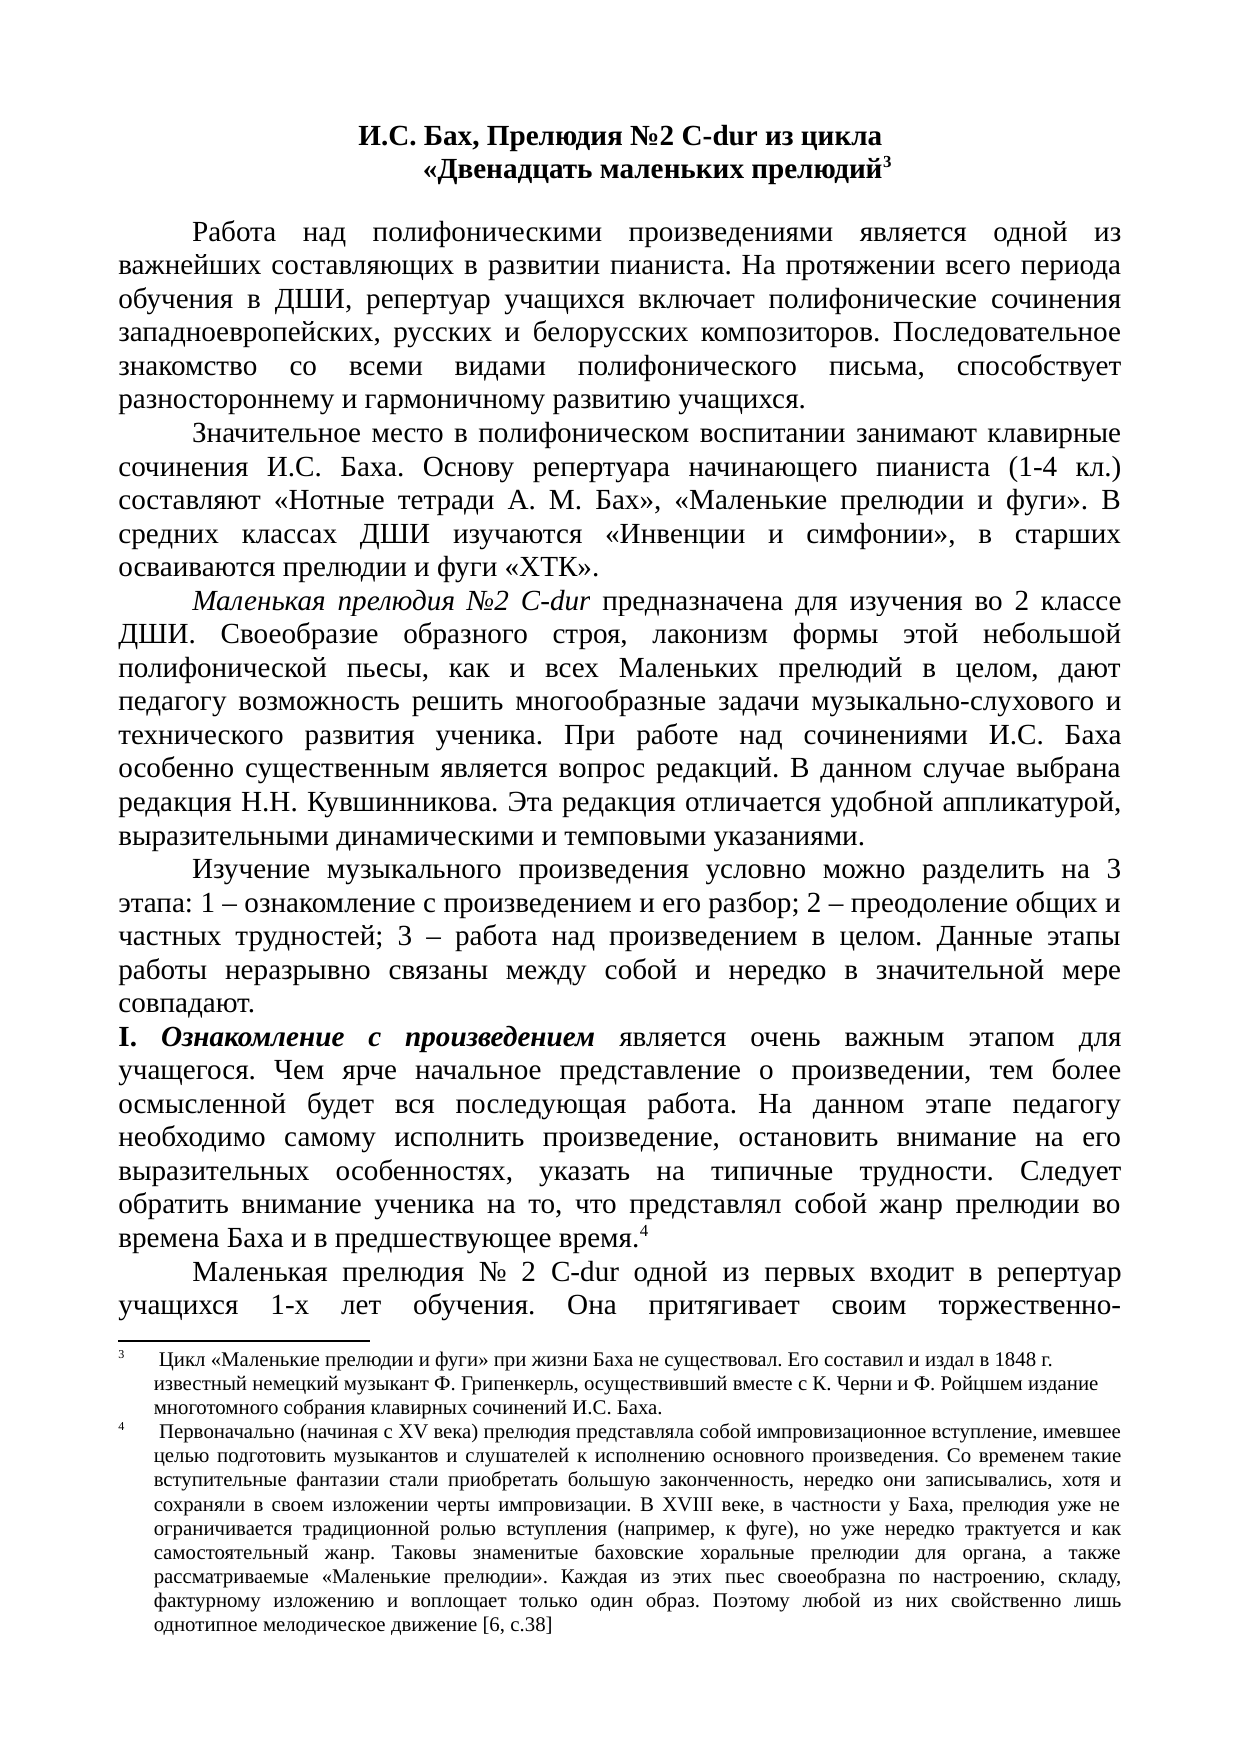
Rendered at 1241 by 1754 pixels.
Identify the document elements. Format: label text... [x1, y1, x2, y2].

text I. Ознакомление с произведением является очень важным этапом для учащегося. Чем ярче начальное представление о произведении, тем более осмысленной будет вся последующая работа. На данном этапе педагогу необходимо самому исполнить произведение, остановить внимание на его выразительных особенностях, указать на типичные трудности. Следует обратить внимание ученика на то, что представлял собой жанр прелюдии во времена Баха и в предшествующее время. [118, 1019, 1122, 1254]
text «Двенадцать маленьких прелюдий [118, 152, 1122, 214]
text Изучение музыкального произведения условно можно разделить на 3 этапа: 1 – ознакомление с произведением и его разбор; 2 – преодоление общих и частных трудностей; 3 – работа над произведением в целом. Данные этапы работы неразрывно связаны между собой и нередко в значительной мере совпадают. [118, 851, 1122, 1019]
text Первоначально (начиная с XV века) прелюдия представляла собой импровизационное вступление, имевшее целью подготовить музыкантов и слушателей к исполнению основного произведения. Со временем такие вступительные фантазии стали приобретать большую законченность, нередко они записывались, хотя и сохраняли в своем изложении черты импровизации. В XVIII веке, в частности у Баха, прелюдия уже не ограничивается традиционной ролью вступления (например, к фуге), но уже нередко трактуется и как самостоятельный жанр. Таковы знаменитые баховские хоральные прелюдии для органа, а также рассматриваемые «Маленькие прелюдии». Каждая из этих пьес своеобразна по настроению, складу, фактурному изложению и воплощает только один образ. Поэтому любой из них свойственно лишь однотипное мелодическое движение [6, с.38] [118, 1419, 1122, 1636]
text Значительное место в полифоническом воспитании занимают клавирные сочинения И.С. Баха. Основу репертуара начинающего пианиста (1-4 кл.) составляют «Нотные тетради А. М. Бах», «Маленькие прелюдии и фуги». В средних классах ДШИ изучаются «Инвенции и симфонии», в старших осваиваются прелюдии и фуги «ХТК». [118, 415, 1122, 583]
text Маленькая прелюдия № 2 C-dur одной из первых входит в репертуар учащихся 1-х лет обучения. Она притягивает своим торжественно- [118, 1254, 1122, 1321]
text Маленькая прелюдия №2 C-dur предназначена для изучения во 2 классе ДШИ. Своеобразие образного строя, лаконизм формы этой небольшой полифонической пьесы, как и всех Маленьких прелюдий в целом, дают педагогу возможность решить многообразные задачи музыкально-слухового и технического развития ученика. При работе над сочинениями И.С. Баха особенно существенным является вопрос редакций. В данном случае выбрана редакция Н.Н. Кувшинникова. Эта редакция отличается удобной аппликатурой, выразительными динамическими и темповыми указаниями. [118, 583, 1122, 851]
text Работа над полифоническими произведениями является одной из важнейших составляющих в развитии пианиста. На протяжении всего периода обучения в ДШИ, репертуар учащихся включает полифонические сочинения западноевропейских, русских и белорусских композиторов. Последовательное знакомство со всеми видами полифонического письма, способствует разностороннему и гармоничному развитию учащихся. [118, 214, 1122, 415]
text Цикл «Маленькие прелюдии и фуги» при жизни Баха не существовал. Его составил и издал в 1848 г. известный немецкий музыкант Ф. Грипенкерль, осуществивший вместе с К. Черни и Ф. Ройцшем издание многотомного собрания клавирных сочинений И.С. Баха. [118, 1347, 1122, 1419]
text И.С. Бах, Прелюдия №2 C-dur из цикла [118, 118, 1122, 152]
